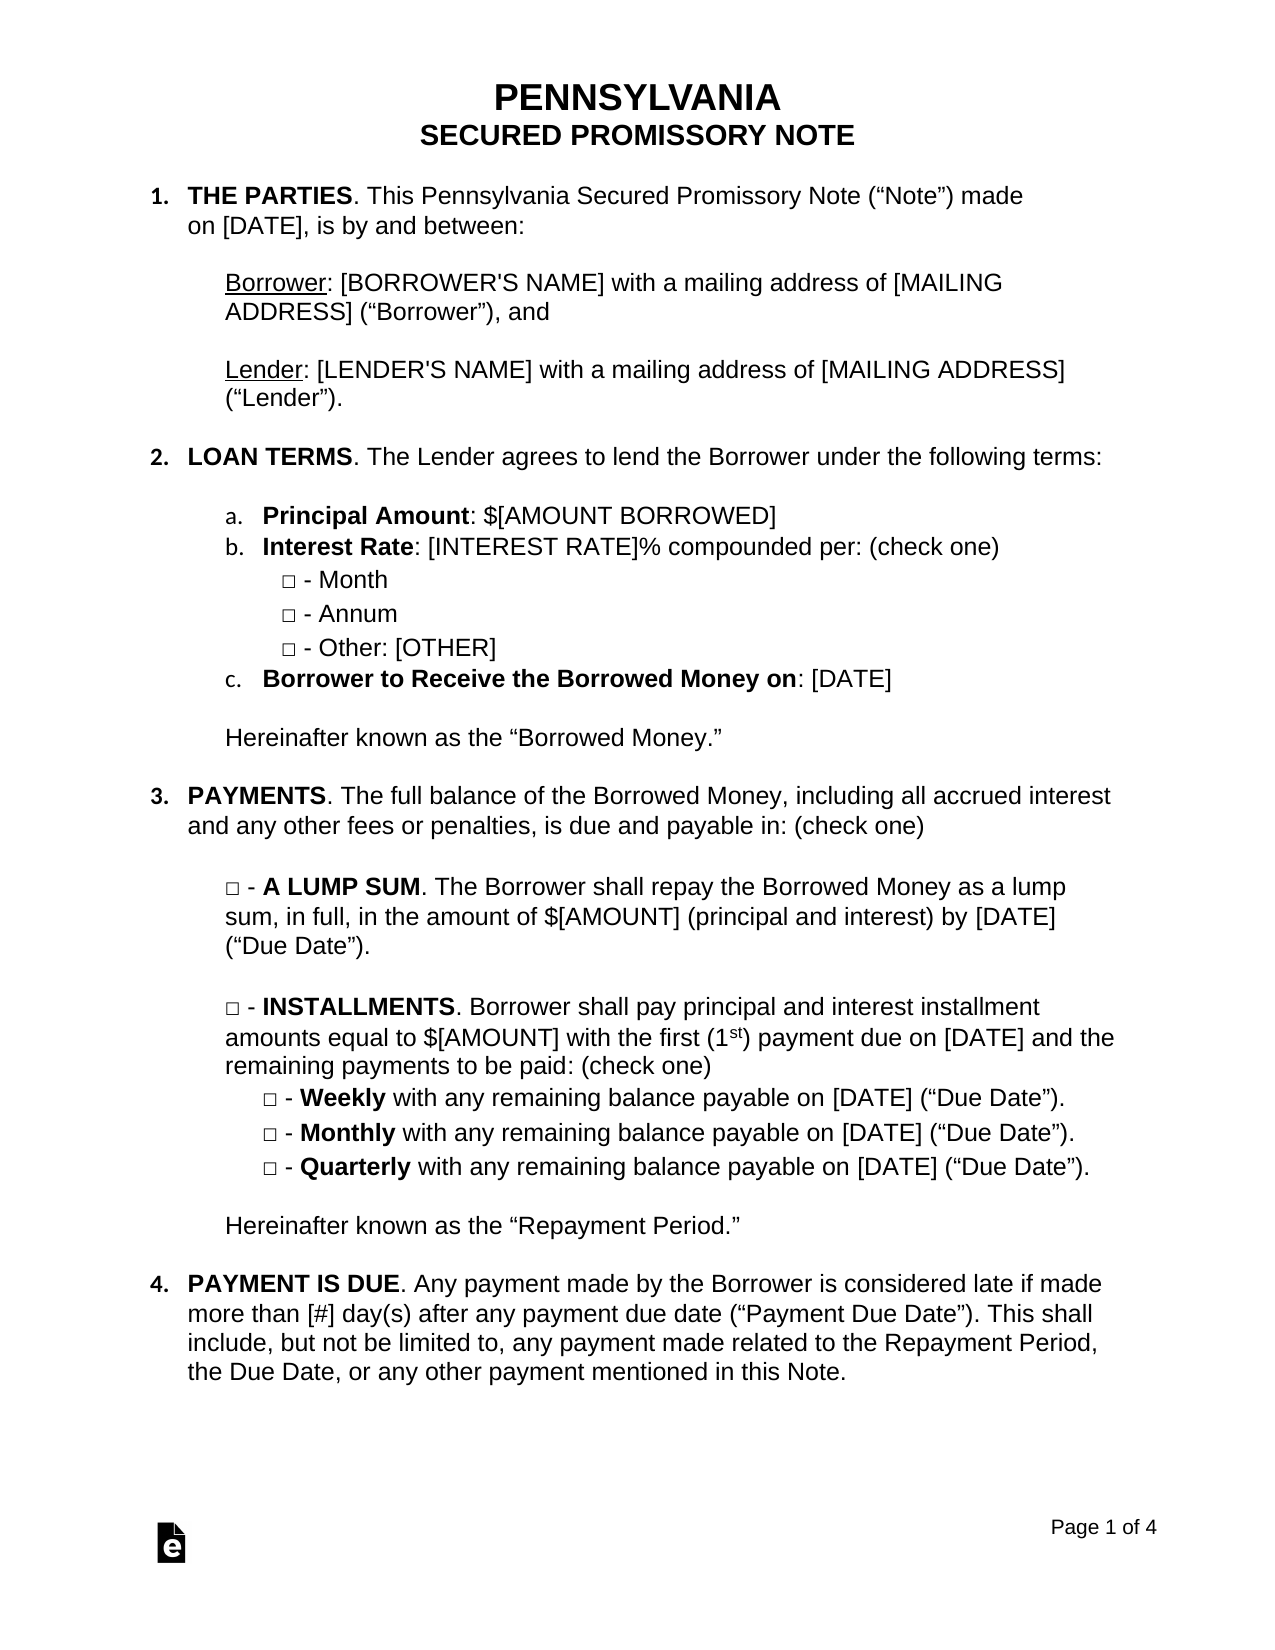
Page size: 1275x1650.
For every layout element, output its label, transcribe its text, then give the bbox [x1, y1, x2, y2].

text ☐ - Annum [281, 595, 1125, 629]
text ☐ - Monthly with any remaining balance payable on [DATE] (“Due Date”). [225, 1114, 1125, 1148]
list PAYMENT IS DUE. Any payment made by the Borrower is considered late if made more than [#] day(s) after any payment due date (“Payment Due Date”). This shall include, but not be limited to, any payment made related to the Repayment Period, the Due Date, or any other payment mentioned in this Note. [150, 1268, 1125, 1385]
list PAYMENTS. The full balance of the Borrowed Money, including all accrued interest and any other fees or penalties, is due and payable in: (check one) [150, 780, 1125, 839]
text Borrower: [BORROWER'S NAME] with a mailing address of [MAILING ADDRESS] (“Borrower”), and [225, 268, 1125, 326]
subtitle PENNSYLVANIA [150, 75, 1125, 118]
text ☐ - A LUMP SUM. The Borrower shall repay the Borrowed Money as a lump sum, in full, in the amount of $[AMOUNT] (principal and interest) by [DATE] (“Due Date”). [225, 868, 1125, 960]
list LOAN TERMS. The Lender agrees to lend the Borrower under the following terms: [150, 441, 1125, 471]
text ☐ - Quarterly with any remaining balance payable on [DATE] (“Due Date”). [225, 1148, 1125, 1182]
text ☐ - Month [281, 561, 1125, 595]
text Lender: [LENDER'S NAME] with a mailing address of [MAILING ADDRESS] (“Lender”). [225, 355, 1125, 412]
subtitle SECURED PROMISSORY NOTE [150, 118, 1125, 152]
text Hereinafter known as the “Repayment Period.” [225, 1211, 1125, 1240]
list THE PARTIES. This Pennsylvania Secured Promissory Note (“Note”) made on [DATE], is by and between: [150, 180, 1125, 240]
text ☐ - INSTALLMENTS. Borrower shall pay principal and interest installment amounts equal to $[AMOUNT] with the first (1st) payment due on [DATE] and the remaining payments to be paid: (check one) [225, 988, 1125, 1080]
text ☐ - Other: [OTHER] [281, 629, 1125, 663]
text Hereinafter known as the “Borrowed Money.” [225, 723, 1125, 751]
list Borrower to Receive the Borrowed Money on: [DATE] [225, 663, 1125, 694]
list Principal Amount: $[AMOUNT BORROWED] [225, 500, 1125, 531]
list Interest Rate: [INTEREST RATE]% compounded per: (check one) [225, 531, 1125, 561]
text ☐ - Weekly with any remaining balance payable on [DATE] (“Due Date”). [225, 1080, 1125, 1114]
